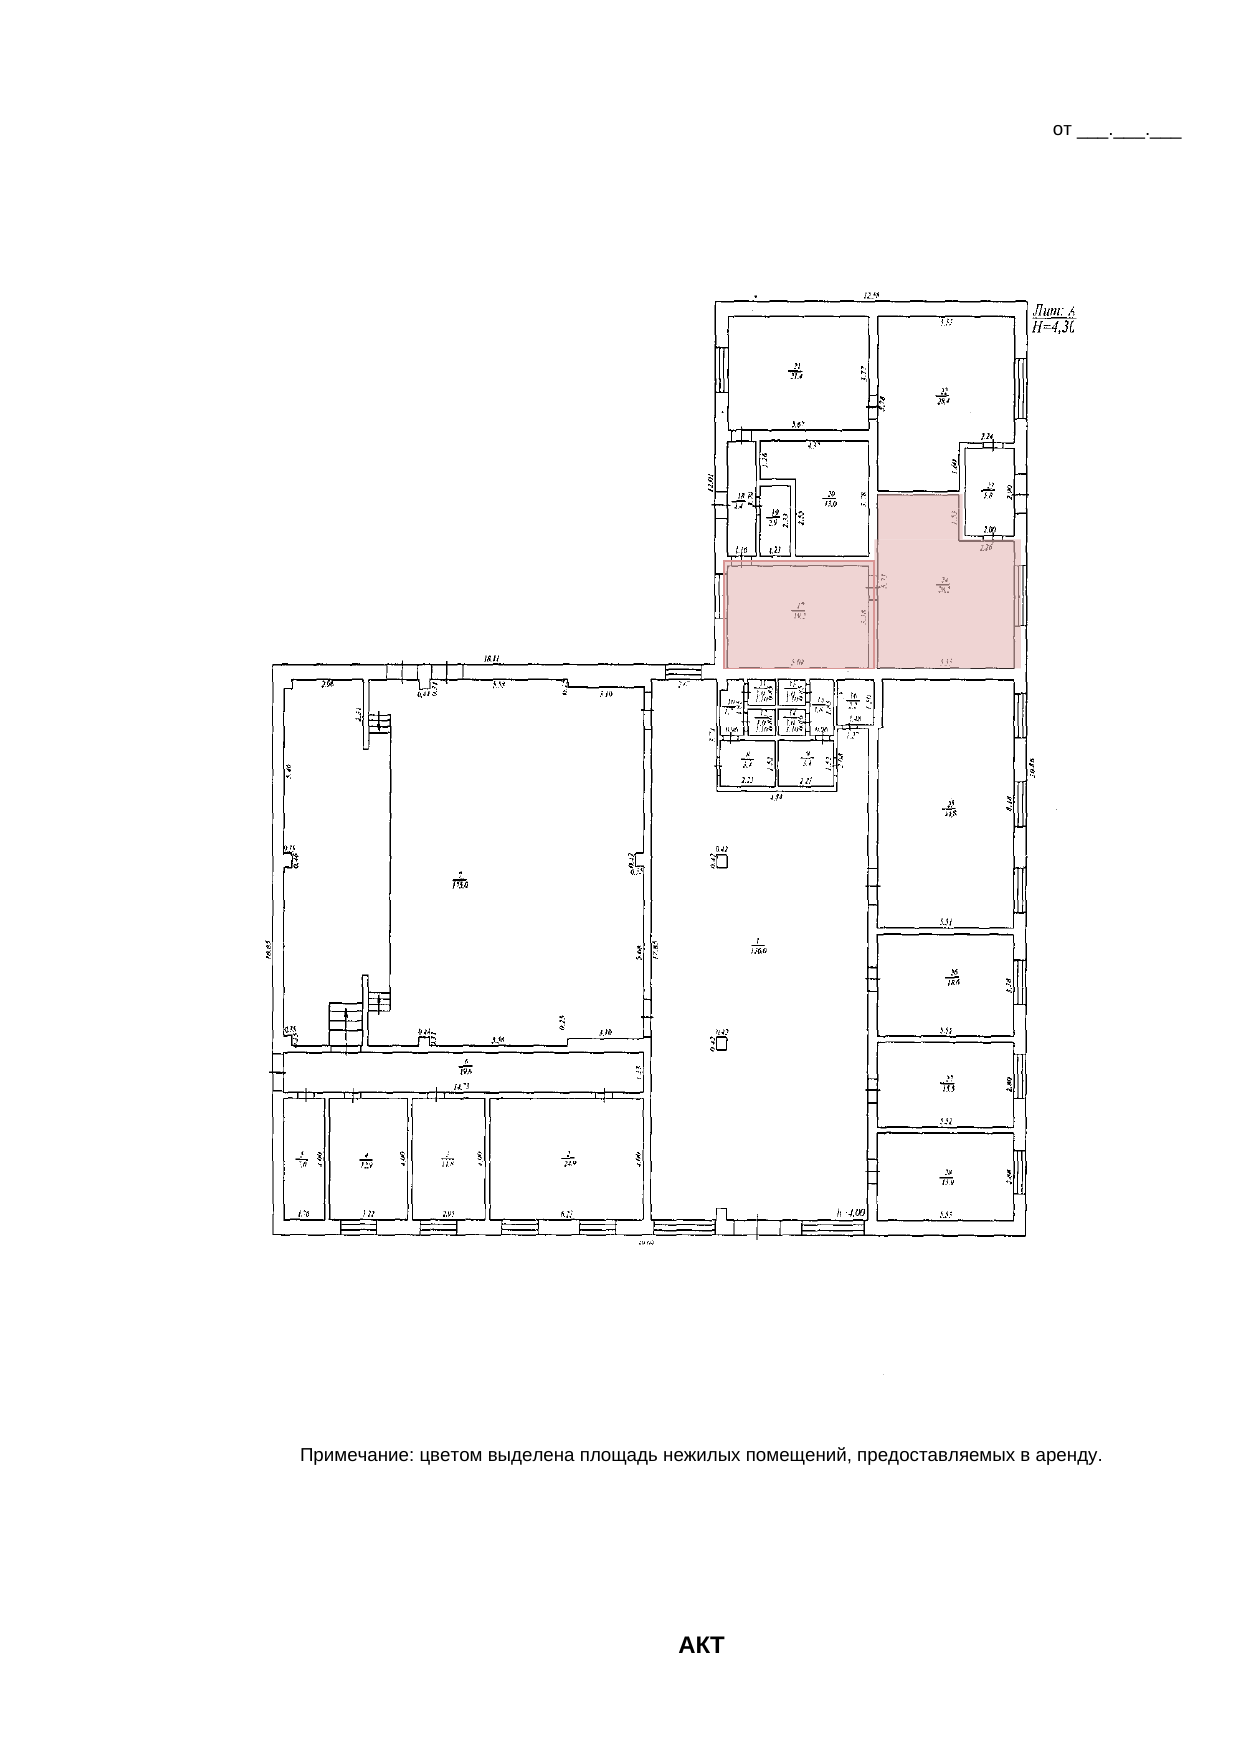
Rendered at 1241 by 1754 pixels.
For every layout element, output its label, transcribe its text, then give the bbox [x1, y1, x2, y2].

text от ___.___.___ [148, 118, 1181, 140]
picture [221, 139, 1184, 1388]
text Примечание: цветом выделена площадь нежилых помещений, предоставляемых в аренду. [148, 1443, 1181, 1465]
text АКТ [148, 1631, 1181, 1658]
